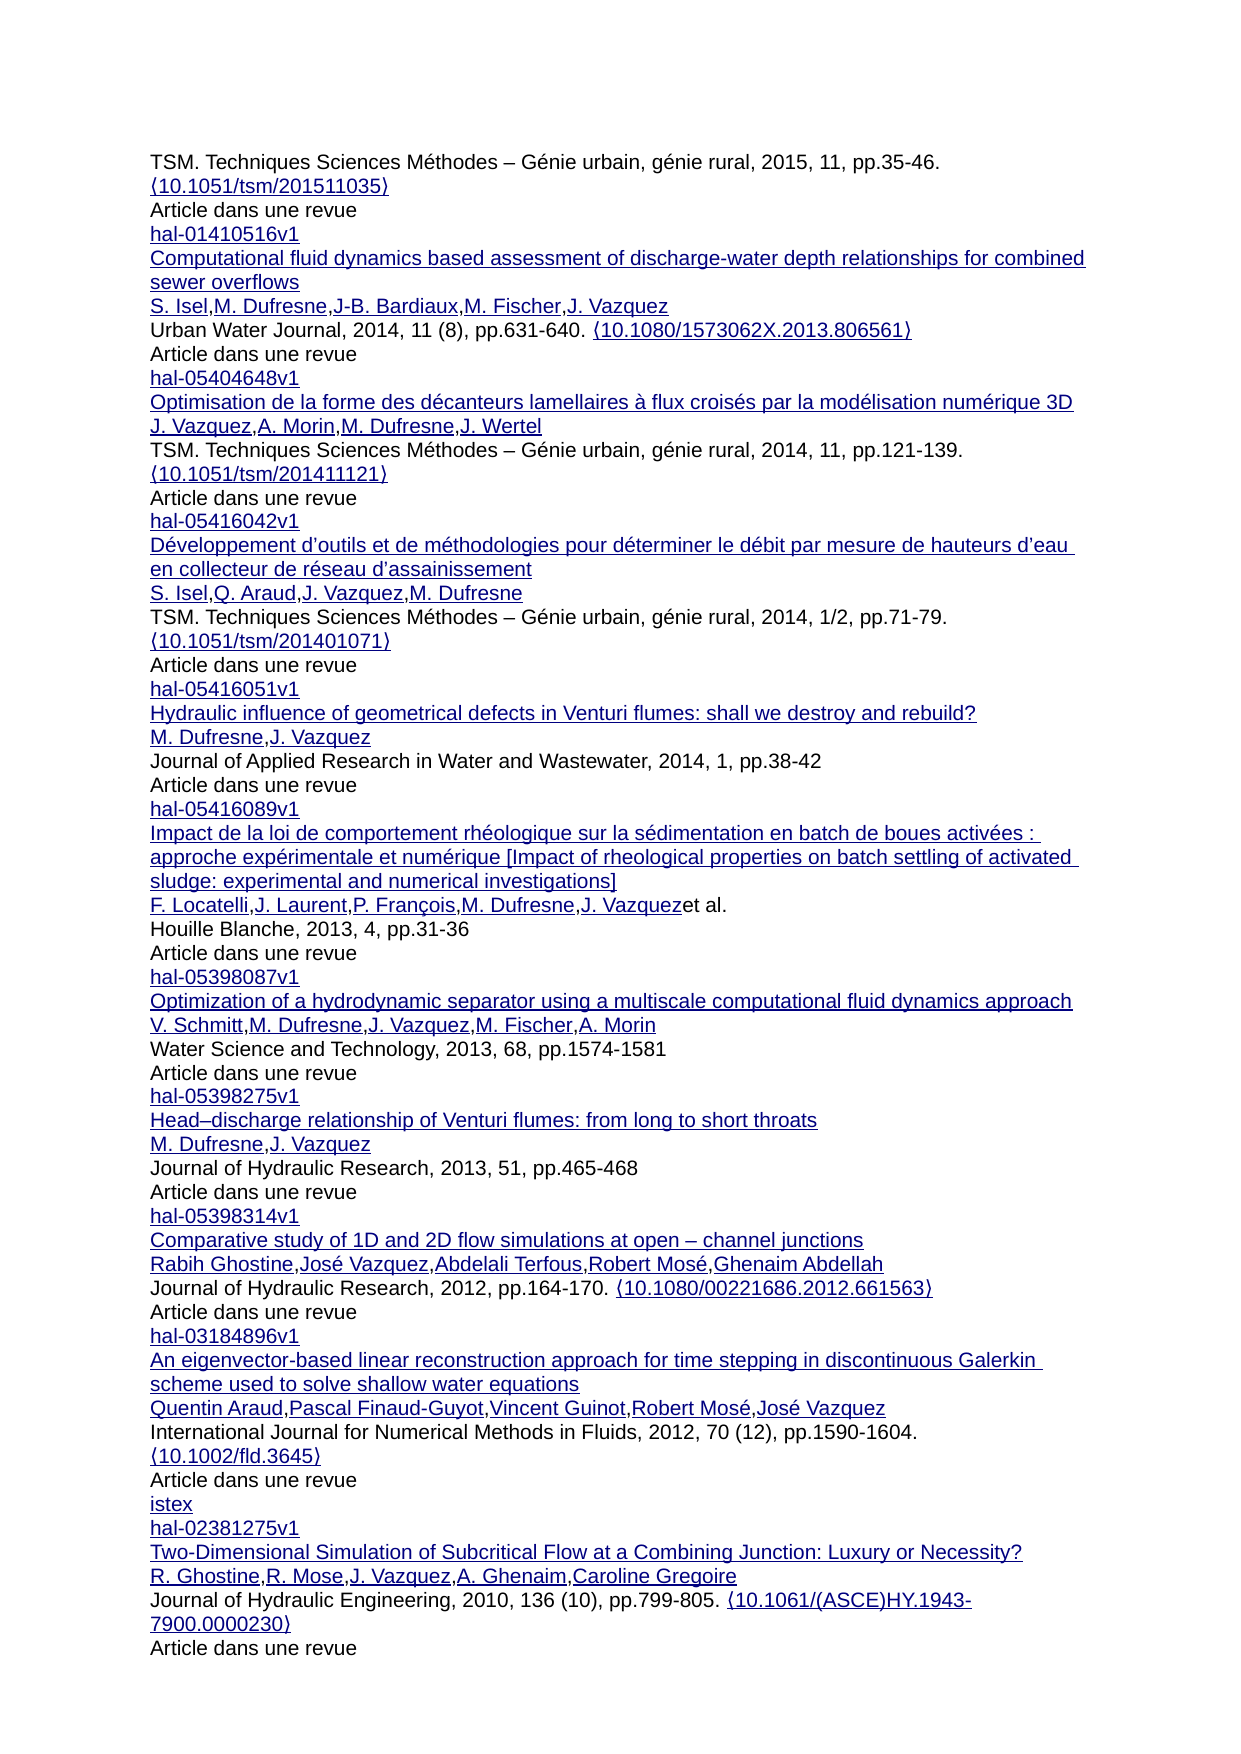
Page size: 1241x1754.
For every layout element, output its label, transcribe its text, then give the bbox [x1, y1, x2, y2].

table_cell Optimization of a hydrodynamic separator using a multiscale computational fluid dynamics approach V. Schmitt,M. Dufresne,J. Vazquez,M. Fischer,A. Morin Water Science and Technology, 2013, 68, pp.1574-1581 Article dans une revue hal-05398275v1 [150, 989, 1090, 1108]
table_cell Hydraulic influence of geometrical defects in Venturi flumes: shall we destroy and rebuild? M. Dufresne,J. Vazquez Journal of Applied Research in Water and Wastewater, 2014, 1, pp.38-42 Article dans une revue hal-05416089v1 [150, 701, 1090, 821]
table_cell Computational fluid dynamics based assessment of discharge-water depth relationships for combined sewer overflows S. Isel,M. Dufresne,J-B. Bardiaux,M. Fischer,J. Vazquez Urban Water Journal, 2014, 11 (8), pp.631-640. ⟨10.1080/1573062X.2013.806561⟩ Article dans une revue hal-05404648v1 [150, 246, 1090, 389]
table_cell Head–discharge relationship of Venturi flumes: from long to short throats M. Dufresne,J. Vazquez Journal of Hydraulic Research, 2013, 51, pp.465-468 Article dans une revue hal-05398314v1 [150, 1108, 1090, 1228]
table_cell Impact de la loi de comportement rhéologique sur la sédimentation en batch de boues activées : approche expérimentale et numérique [Impact of rheological properties on batch settling of activated sludge: experimental and numerical investigations] F. Locatelli,J. Laurent,P. François,M. Dufresne,J. Vazquezet al. Houille Blanche, 2013, 4, pp.31-36 Article dans une revue hal-05398087v1 [150, 821, 1090, 988]
table_cell An eigenvector-based linear reconstruction approach for time stepping in discontinuous Galerkin scheme used to solve shallow water equations Quentin Araud,Pascal Finaud-Guyot,Vincent Guinot,Robert Mosé,José Vazquez International Journal for Numerical Methods in Fluids, 2012, 70 (12), pp.1590-1604. ⟨10.1002/fld.3645⟩ Article dans une revue istex hal-02381275v1 [150, 1348, 1090, 1539]
table_cell Two-Dimensional Simulation of Subcritical Flow at a Combining Junction: Luxury or Necessity? R. Ghostine,R. Mose,J. Vazquez,A. Ghenaim,Caroline Gregoire Journal of Hydraulic Engineering, 2010, 136 (10), pp.799-805. ⟨10.1061/(ASCE)HY.1943-7900.0000230⟩ Article dans une revue [150, 1540, 1090, 1659]
table_cell Comparative study of 1D and 2D flow simulations at open – channel junctions Rabih Ghostine,José Vazquez,Abdelali Terfous,Robert Mosé,Ghenaim Abdellah Journal of Hydraulic Research, 2012, pp.164-170. ⟨10.1080/00221686.2012.661563⟩ Article dans une revue hal-03184896v1 [150, 1228, 1090, 1348]
table_cell TSM. Techniques Sciences Méthodes – Génie urbain, génie rural, 2015, 11, pp.35-46. ⟨10.1051/tsm/201511035⟩ Article dans une revue hal-01410516v1 [150, 150, 1090, 246]
table_cell Optimisation de la forme des décanteurs lamellaires à flux croisés par la modélisation numérique 3D J. Vazquez,A. Morin,M. Dufresne,J. Wertel TSM. Techniques Sciences Méthodes – Génie urbain, génie rural, 2014, 11, pp.121-139. ⟨10.1051/tsm/201411121⟩ Article dans une revue hal-05416042v1 [150, 390, 1090, 533]
table_cell Développement d’outils et de méthodologies pour déterminer le débit par mesure de hauteurs d’eau en collecteur de réseau d’assainissement S. Isel,Q. Araud,J. Vazquez,M. Dufresne TSM. Techniques Sciences Méthodes – Génie urbain, génie rural, 2014, 1/2, pp.71-79. ⟨10.1051/tsm/201401071⟩ Article dans une revue hal-05416051v1 [150, 533, 1090, 701]
